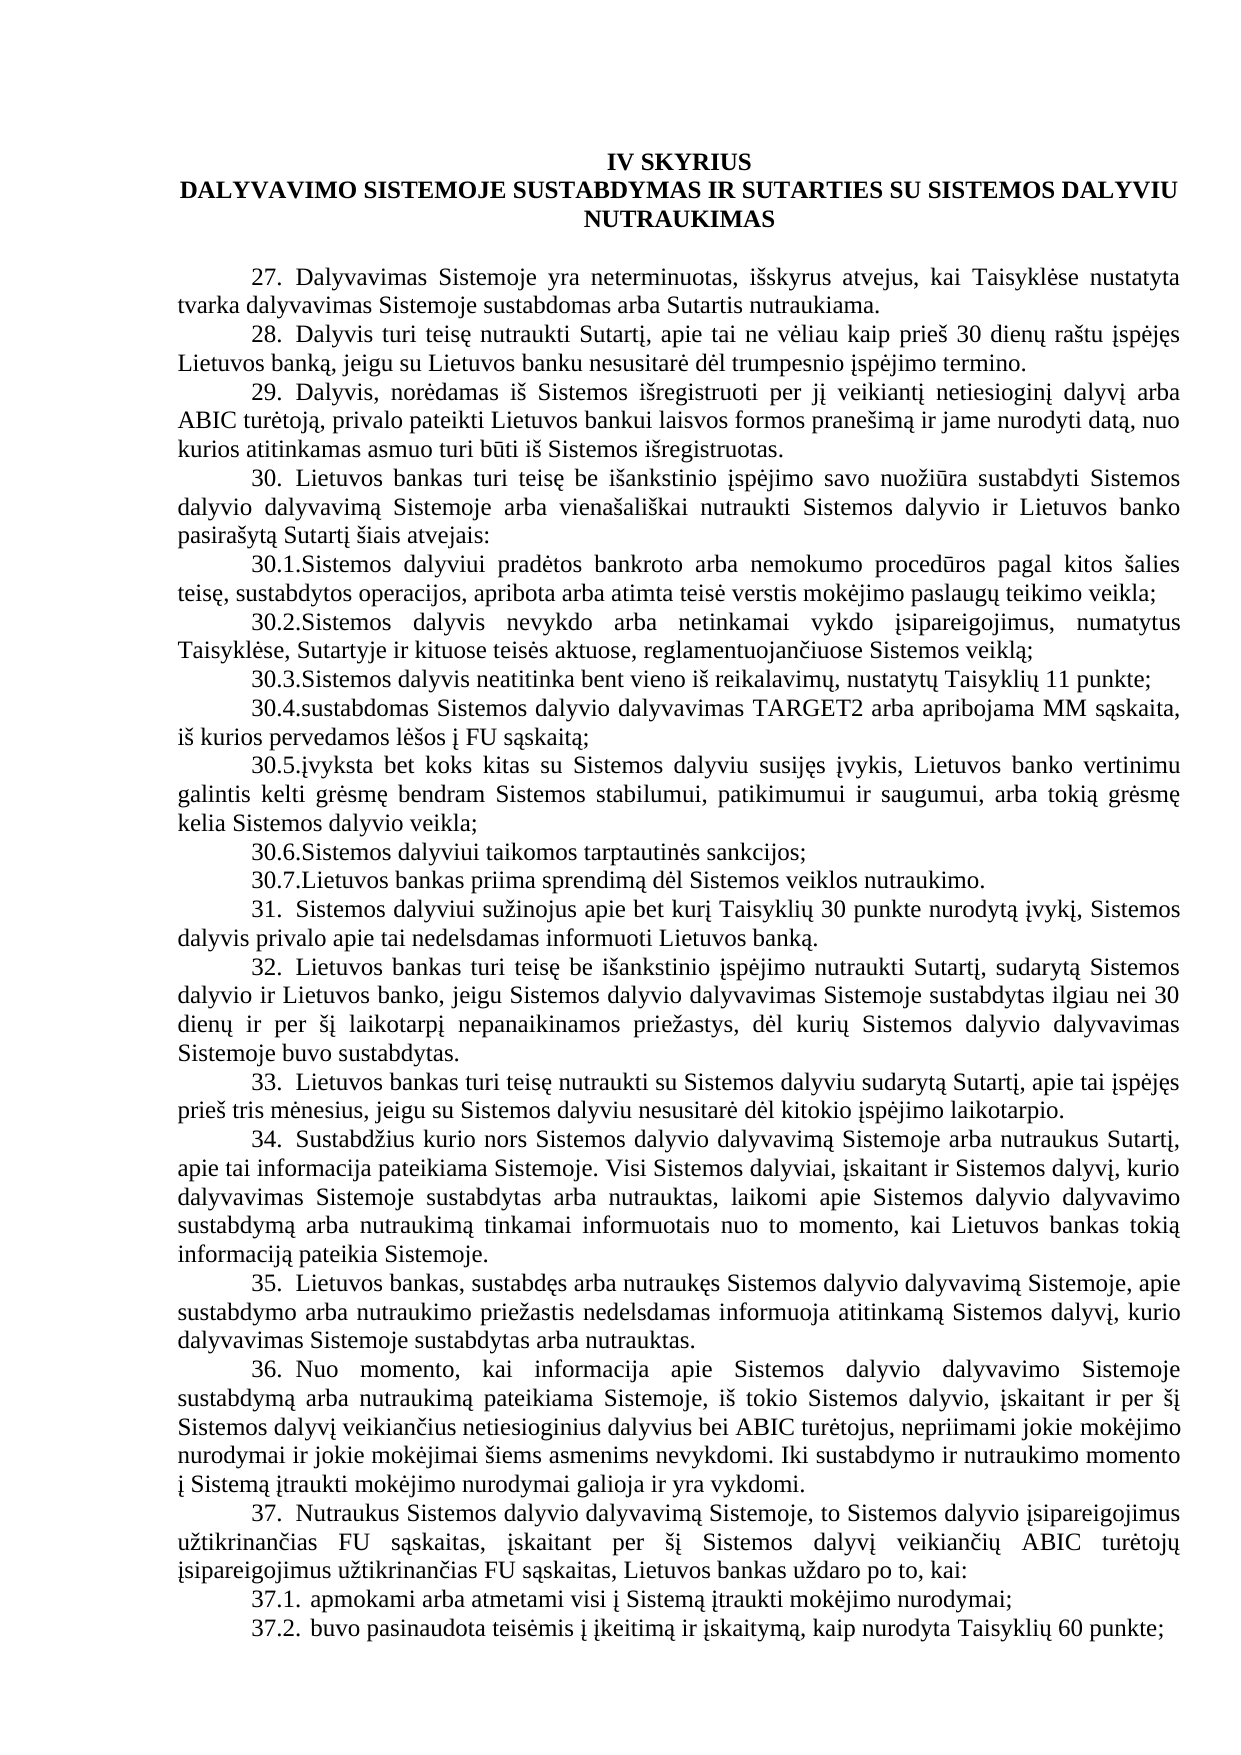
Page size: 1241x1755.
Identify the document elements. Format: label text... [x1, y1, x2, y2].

text 27. Dalyvavimas Sistemoje yra neterminuotas, išskyrus atvejus, kai Taisyklėse nustatyta tvarka dalyvavimas Sistemoje sustabdomas arba Sutartis nutraukiama. [177, 262, 1181, 319]
text 34. Sustabdžius kurio nors Sistemos dalyvio dalyvavimą Sistemoje arba nutraukus Sutartį, apie tai informacija pateikiama Sistemoje. Visi Sistemos dalyviai, įskaitant ir Sistemos dalyvį, kurio dalyvavimas Sistemoje sustabdytas arba nutrauktas, laikomi apie Sistemos dalyvio dalyvavimo sustabdymą arba nutraukimą tinkamai informuotais nuo to momento, kai Lietuvos bankas tokią informaciją pateikia Sistemoje. [177, 1124, 1181, 1268]
text 30.3. Sistemos dalyvis neatitinka bent vieno iš reikalavimų, nustatytų Taisyklių 11 punkte; [177, 664, 1181, 693]
text 37. Nutraukus Sistemos dalyvio dalyvavimą Sistemoje, to Sistemos dalyvio įsipareigojimus užtikrinančias FU sąskaitas, įskaitant per šį Sistemos dalyvį veikiančių ABIC turėtojų įsipareigojimus užtikrinančias FU sąskaitas, Lietuvos bankas uždaro po to, kai: [177, 1498, 1181, 1584]
text 33. Lietuvos bankas turi teisę nutraukti su Sistemos dalyviu sudarytą Sutartį, apie tai įspėjęs prieš tris mėnesius, jeigu su Sistemos dalyviu nesusitarė dėl kitokio įspėjimo laikotarpio. [177, 1067, 1181, 1124]
text 30.5. įvyksta bet koks kitas su Sistemos dalyviu susijęs įvykis, Lietuvos banko vertinimu galintis kelti grėsmę bendram Sistemos stabilumui, patikimumui ir saugumui, arba tokią grėsmę kelia Sistemos dalyvio veikla; [177, 751, 1181, 837]
text 37.2. buvo pasinaudota teisėmis į įkeitimą ir įskaitymą, kaip nurodyta Taisyklių 60 punkte; [177, 1613, 1181, 1642]
text 30.1. Sistemos dalyviui pradėtos bankroto arba nemokumo procedūros pagal kitos šalies teisę, sustabdytos operacijos, apribota arba atimta teisė verstis mokėjimo paslaugų teikimo veikla; [177, 549, 1181, 607]
text 29. Dalyvis, norėdamas iš Sistemos išregistruoti per jį veikiantį netiesioginį dalyvį arba ABIC turėtoją, privalo pateikti Lietuvos bankui laisvos formos pranešimą ir jame nurodyti datą, nuo kurios atitinkamas asmuo turi būti iš Sistemos išregistruotas. [177, 377, 1181, 463]
text DALYVAVIMO SISTEMOJE SUSTABDYMAS IR SUTARTIES SU SISTEMOS DALYVIU NUTRAUKIMAS [177, 176, 1181, 233]
text 35. Lietuvos bankas, sustabdęs arba nutraukęs Sistemos dalyvio dalyvavimą Sistemoje, apie sustabdymo arba nutraukimo priežastis nedelsdamas informuoja atitinkamą Sistemos dalyvį, kurio dalyvavimas Sistemoje sustabdytas arba nutrauktas. [177, 1268, 1181, 1354]
text 30.7. Lietuvos bankas priima sprendimą dėl Sistemos veiklos nutraukimo. [177, 866, 1181, 894]
text 37.1. apmokami arba atmetami visi į Sistemą įtraukti mokėjimo nurodymai; [177, 1584, 1181, 1613]
text 31. Sistemos dalyviui sužinojus apie bet kurį Taisyklių 30 punkte nurodytą įvykį, Sistemos dalyvis privalo apie tai nedelsdamas informuoti Lietuvos banką. [177, 894, 1181, 952]
text 30.2. Sistemos dalyvis nevykdo arba netinkamai vykdo įsipareigojimus, numatytus Taisyklėse, Sutartyje ir kituose teisės aktuose, reglamentuojančiuose Sistemos veiklą; [177, 607, 1181, 664]
text 36. Nuo momento, kai informacija apie Sistemos dalyvio dalyvavimo Sistemoje sustabdymą arba nutraukimą pateikiama Sistemoje, iš tokio Sistemos dalyvio, įskaitant ir per šį Sistemos dalyvį veikiančius netiesioginius dalyvius bei ABIC turėtojus, nepriimami jokie mokėjimo nurodymai ir jokie mokėjimai šiems asmenims nevykdomi. Iki sustabdymo ir nutraukimo momento į Sistemą įtraukti mokėjimo nurodymai galioja ir yra vykdomi. [177, 1354, 1181, 1498]
text 30.4. sustabdomas Sistemos dalyvio dalyvavimas TARGET2 arba apribojama MM sąskaita, iš kurios pervedamos lėšos į FU sąskaitą; [177, 693, 1181, 751]
text IV SKYRIUS [177, 147, 1181, 176]
text 32. Lietuvos bankas turi teisę be išankstinio įspėjimo nutraukti Sutartį, sudarytą Sistemos dalyvio ir Lietuvos banko, jeigu Sistemos dalyvio dalyvavimas Sistemoje sustabdytas ilgiau nei 30 dienų ir per šį laikotarpį nepanaikinamos priežastys, dėl kurių Sistemos dalyvio dalyvavimas Sistemoje buvo sustabdytas. [177, 952, 1181, 1067]
text 30. Lietuvos bankas turi teisę be išankstinio įspėjimo savo nuožiūra sustabdyti Sistemos dalyvio dalyvavimą Sistemoje arba vienašališkai nutraukti Sistemos dalyvio ir Lietuvos banko pasirašytą Sutartį šiais atvejais: [177, 463, 1181, 549]
text 30.6. Sistemos dalyviui taikomos tarptautinės sankcijos; [177, 837, 1181, 866]
text 28. Dalyvis turi teisę nutraukti Sutartį, apie tai ne vėliau kaip prieš 30 dienų raštu įspėjęs Lietuvos banką, jeigu su Lietuvos banku nesusitarė dėl trumpesnio įspėjimo termino. [177, 319, 1181, 377]
